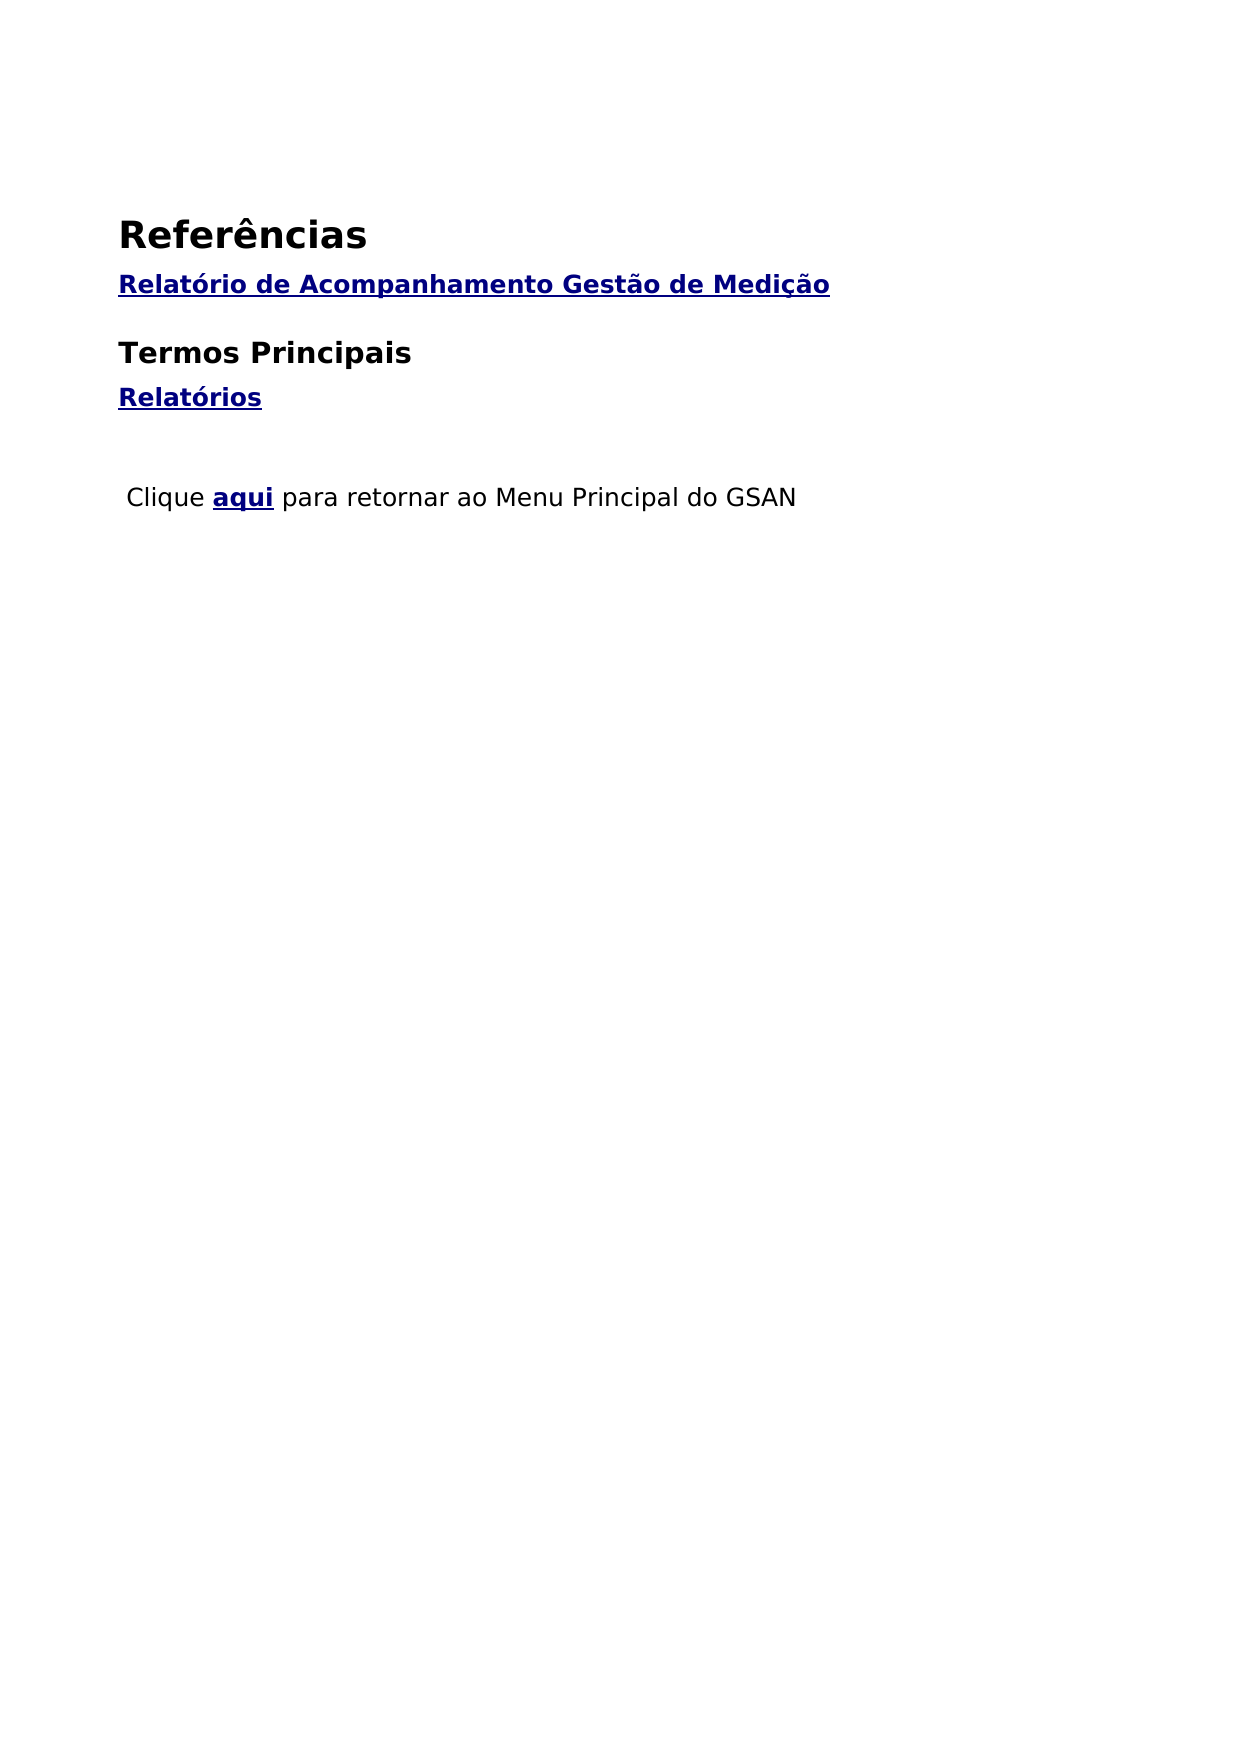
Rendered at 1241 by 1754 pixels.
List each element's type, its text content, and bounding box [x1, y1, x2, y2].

text Relatório de Acompanhamento Gestão de Medição [118, 270, 1122, 299]
text Relatórios [118, 383, 1122, 412]
subtitle Termos Principais [118, 337, 1122, 371]
text Clique aqui para retornar ao Menu Principal do GSAN [118, 425, 1122, 512]
subtitle Referências [118, 214, 1122, 258]
